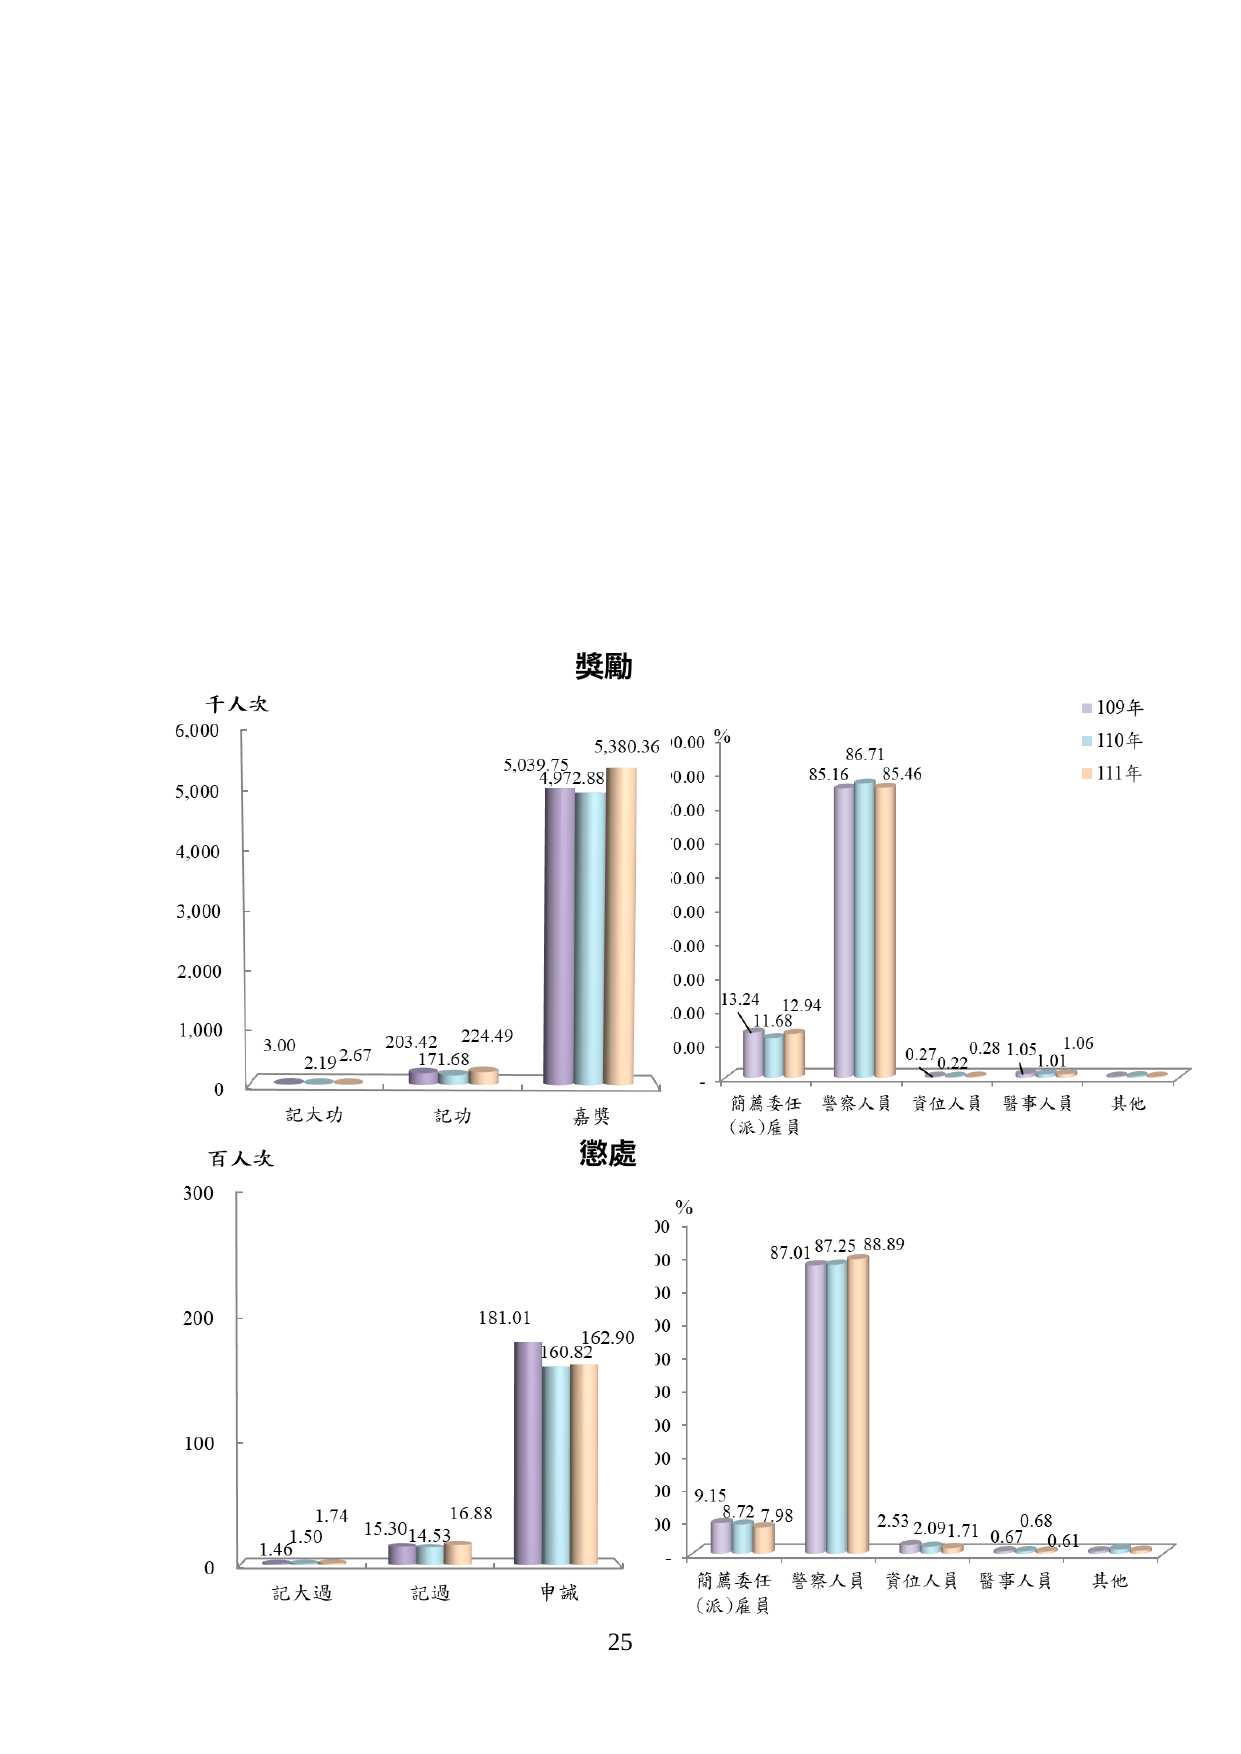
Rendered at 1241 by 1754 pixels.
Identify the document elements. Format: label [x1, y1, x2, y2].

picture [142, 665, 1241, 1654]
picture [616, 669, 623, 676]
